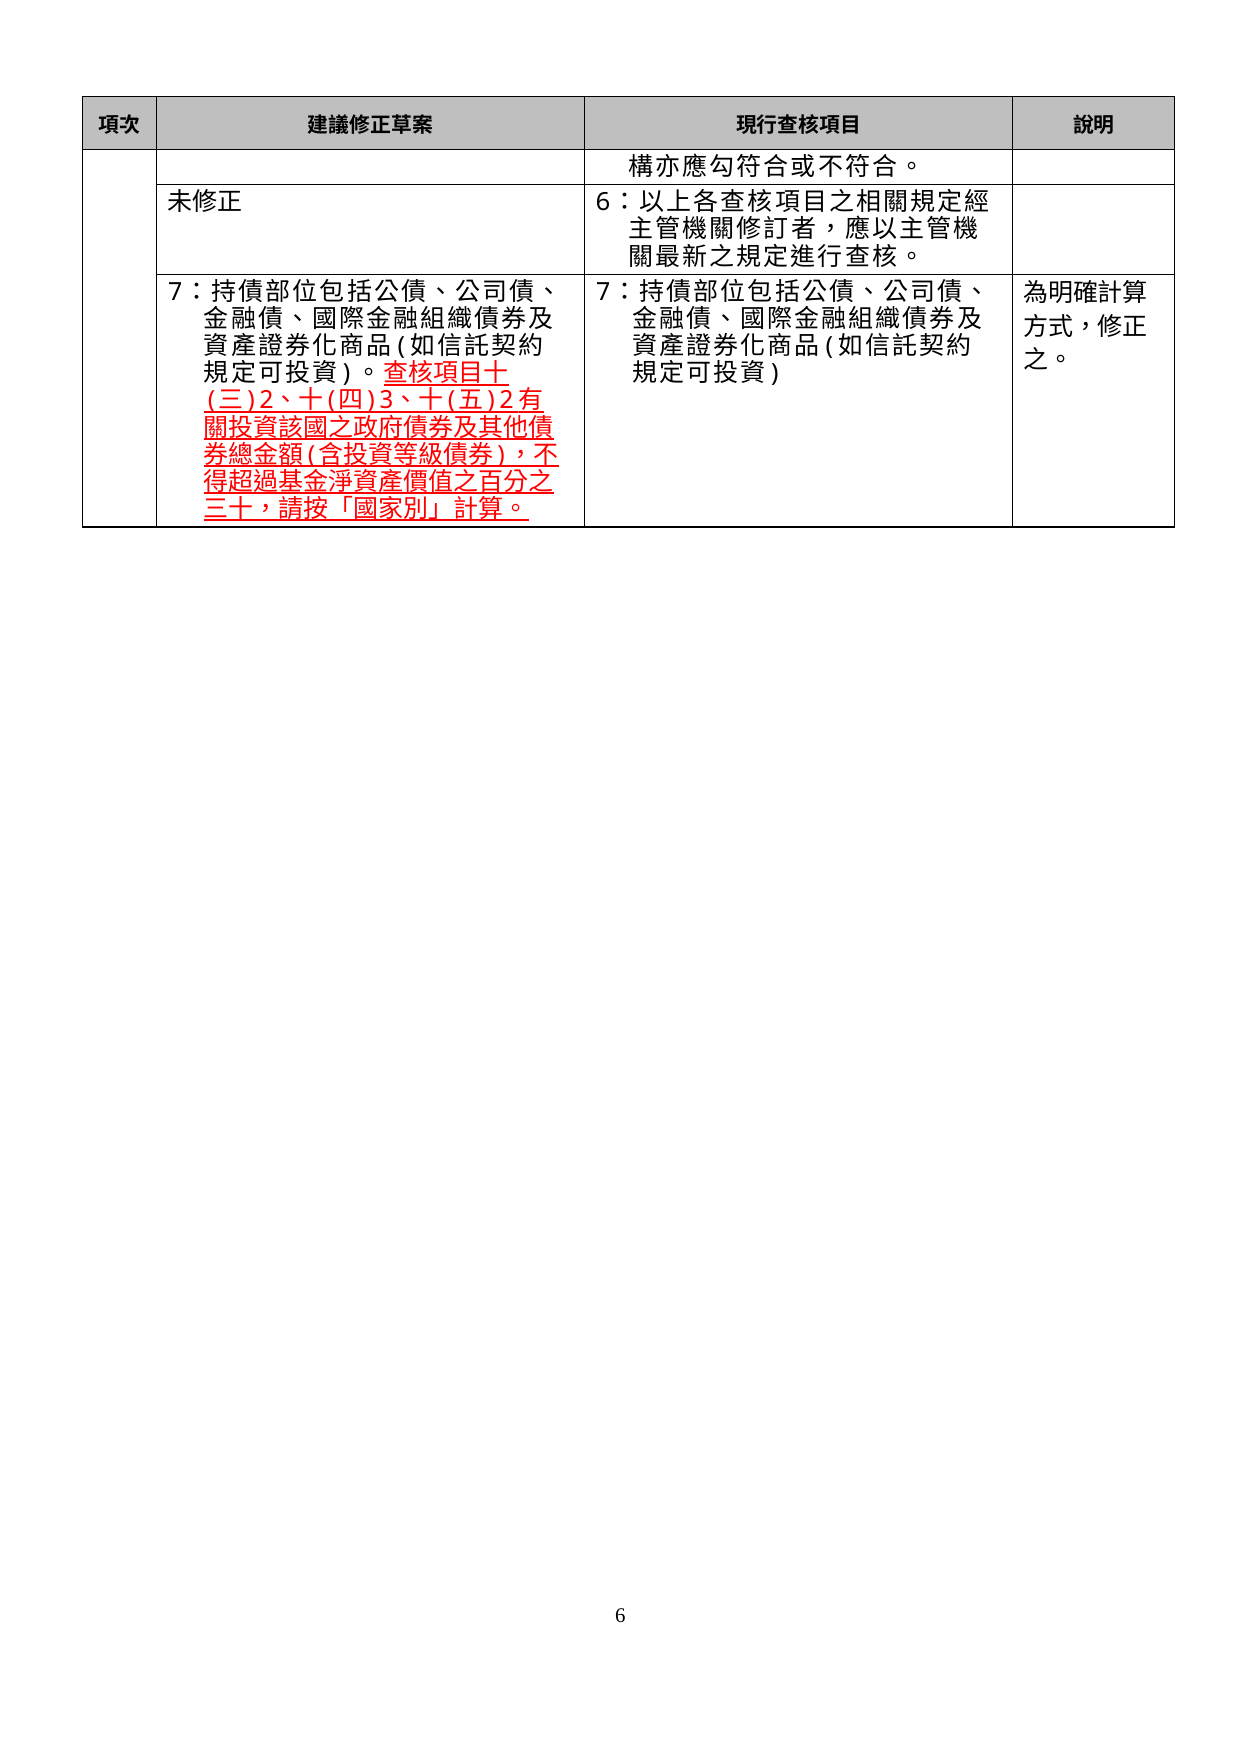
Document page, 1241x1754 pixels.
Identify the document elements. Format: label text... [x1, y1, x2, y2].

table_cell 未修正 [157, 185, 584, 274]
table_cell 構亦應勾符合或不符合。 [585, 150, 1012, 184]
table_cell 7：持債部位包括公債、公司債、金融債、國際金融組織債券及資產證券化商品(如信託契約規定可投資) [585, 275, 1012, 526]
table_header 說明 [1013, 97, 1174, 149]
table_cell 7：持債部位包括公債、公司債、金融債、國際金融組織債券及資產證券化商品(如信託契約規定可投資)。查核項目十(三)2、十(四)3、十(五)2有關投資該國之政府債券及其他債券總金額(含投資等級債券)，不得超過基金淨資產價值之百分之三十，請按「國家別」計算。 [157, 275, 584, 526]
table_header 建議修正草案 [157, 97, 584, 149]
table_cell [1013, 185, 1174, 274]
table_header 現行查核項目 [585, 97, 1012, 149]
table_cell [157, 150, 584, 184]
table_cell [1013, 150, 1174, 184]
table_header 項次 [83, 97, 156, 149]
table_cell [83, 150, 156, 526]
table_cell 6：以上各查核項目之相關規定經主管機關修訂者，應以主管機關最新之規定進行查核。 [585, 185, 1012, 274]
table_cell 為明確計算方式，修正之。 [1013, 275, 1174, 526]
